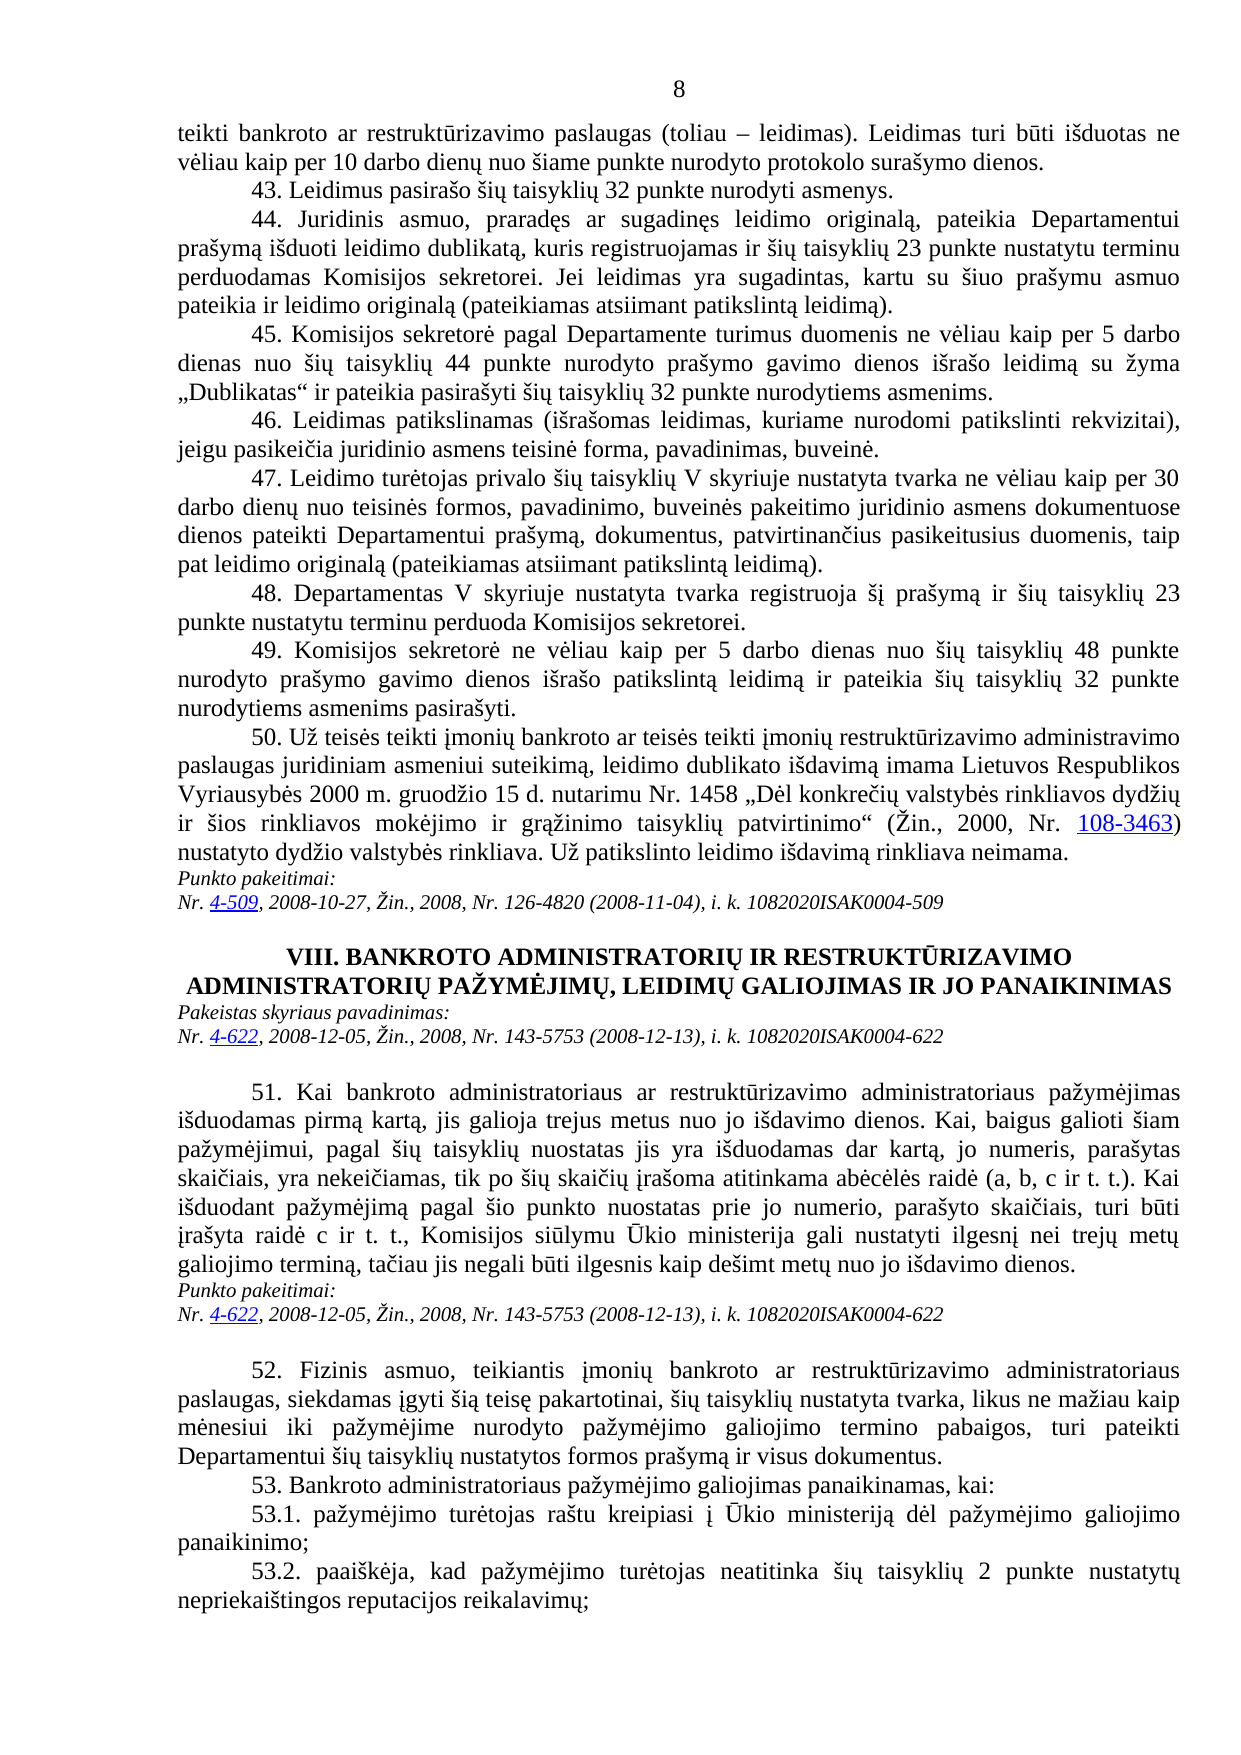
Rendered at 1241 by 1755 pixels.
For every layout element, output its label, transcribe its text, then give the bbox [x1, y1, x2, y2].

text 53. Bankroto administratoriaus pažymėjimo galiojimas panaikinamas, kai: [177, 1470, 1181, 1499]
text Pakeistas skyriaus pavadinimas: [177, 1000, 1181, 1024]
text 51. Kai bankroto administratoriaus ar restruktūrizavimo administratoriaus pažymėjimas išduodamas pirmą kartą, jis galioja trejus metus nuo jo išdavimo dienos. Kai, baigus galioti šiam pažymėjimui, pagal šių taisyklių nuostatas jis yra išduodamas dar kartą, jo numeris, parašytas skaičiais, yra nekeičiamas, tik po šių skaičių įrašoma atitinkama abėcėlės raidė (a, b, c ir t. t.). Kai išduodant pažymėjimą pagal šio punkto nuostatas prie jo numerio, parašyto skaičiais, turi būti įrašyta raidė c ir t. t., Komisijos siūlymu Ūkio ministerija gali nustatyti ilgesnį nei trejų metų galiojimo terminą, tačiau jis negali būti ilgesnis kaip dešimt metų nuo jo išdavimo dienos. [177, 1077, 1181, 1278]
text 50. Už teisės teikti įmonių bankroto ar teisės teikti įmonių restruktūrizavimo administravimo paslaugas juridiniam asmeniui suteikimą, leidimo dublikato išdavimą imama Lietuvos Respublikos Vyriausybės 2000 m. gruodžio 15 d. nutarimu Nr. 1458 „Dėl konkrečių valstybės rinkliavos dydžių ir šios rinkliavos mokėjimo ir grąžinimo taisyklių patvirtinimo“ (Žin., 2000, Nr. 108-3463) nustatyto dydžio valstybės rinkliava. Už patikslinto leidimo išdavimą rinkliava neimama. [177, 722, 1181, 866]
text 45. Komisijos sekretorė pagal Departamente turimus duomenis ne vėliau kaip per 5 darbo dienas nuo šių taisyklių 44 punkte nurodyto prašymo gavimo dienos išrašo leidimą su žyma „Dublikatas“ ir pateikia pasirašyti šių taisyklių 32 punkte nurodytiems asmenims. [177, 319, 1181, 406]
text 46. Leidimas patikslinamas (išrašomas leidimas, kuriame nurodomi patikslinti rekvizitai), jeigu pasikeičia juridinio asmens teisinė forma, pavadinimas, buveinė. [177, 406, 1181, 463]
text 44. Juridinis asmuo, praradęs ar sugadinęs leidimo originalą, pateikia Departamentui prašymą išduoti leidimo dublikatą, kuris registruojamas ir šių taisyklių 23 punkte nustatytu terminu perduodamas Komisijos sekretorei. Jei leidimas yra sugadintas, kartu su šiuo prašymu asmuo pateikia ir leidimo originalą (pateikiamas atsiimant patikslintą leidimą). [177, 204, 1181, 319]
text 53.2. paaiškėja, kad pažymėjimo turėtojas neatitinka šių taisyklių 2 punkte nustatytų nepriekaištingos reputacijos reikalavimų; [177, 1556, 1181, 1614]
text teikti bankroto ar restruktūrizavimo paslaugas (toliau – leidimas). Leidimas turi būti išduotas ne vėliau kaip per 10 darbo dienų nuo šiame punkte nurodyto protokolo surašymo dienos. [177, 118, 1181, 176]
text 47. Leidimo turėtojas privalo šių taisyklių V skyriuje nustatyta tvarka ne vėliau kaip per 30 darbo dienų nuo teisinės formos, pavadinimo, buveinės pakeitimo juridinio asmens dokumentuose dienos pateikti Departamentui prašymą, dokumentus, patvirtinančius pasikeitusius duomenis, taip pat leidimo originalą (pateikiamas atsiimant patikslintą leidimą). [177, 463, 1181, 578]
text VIII. BANKROTO ADMINISTRATORIŲ IR RESTRUKTŪRIZAVIMO ADMINISTRATORIŲ PAŽYMĖJIMŲ, LEIDIMŲ GALIOJIMAS IR JO PANAIKINIMAS [177, 942, 1181, 1000]
text 48. Departamentas V skyriuje nustatyta tvarka registruoja šį prašymą ir šių taisyklių 23 punkte nustatytu terminu perduoda Komisijos sekretorei. [177, 578, 1181, 636]
text 53.1. pažymėjimo turėtojas raštu kreipiasi į Ūkio ministeriją dėl pažymėjimo galiojimo panaikinimo; [177, 1499, 1181, 1556]
text 43. Leidimus pasirašo šių taisyklių 32 punkte nurodyti asmenys. [177, 176, 1181, 204]
text Nr. 4-622, 2008-12-05, Žin., 2008, Nr. 143-5753 (2008-12-13), i. k. 1082020ISAK0004-622 [177, 1024, 1181, 1048]
text Nr. 4-622, 2008-12-05, Žin., 2008, Nr. 143-5753 (2008-12-13), i. k. 1082020ISAK0004-622 [177, 1302, 1181, 1326]
text Punkto pakeitimai: [177, 1278, 1181, 1302]
text Punkto pakeitimai: [177, 866, 1181, 890]
text Nr. 4-509, 2008-10-27, Žin., 2008, Nr. 126-4820 (2008-11-04), i. k. 1082020ISAK0004-509 [177, 890, 1181, 914]
text 49. Komisijos sekretorė ne vėliau kaip per 5 darbo dienas nuo šių taisyklių 48 punkte nurodyto prašymo gavimo dienos išrašo patikslintą leidimą ir pateikia šių taisyklių 32 punkte nurodytiems asmenims pasirašyti. [177, 636, 1181, 722]
text 52. Fizinis asmuo, teikiantis įmonių bankroto ar restruktūrizavimo administratoriaus paslaugas, siekdamas įgyti šią teisę pakartotinai, šių taisyklių nustatyta tvarka, likus ne mažiau kaip mėnesiui iki pažymėjime nurodyto pažymėjimo galiojimo termino pabaigos, turi pateikti Departamentui šių taisyklių nustatytos formos prašymą ir visus dokumentus. [177, 1355, 1181, 1470]
